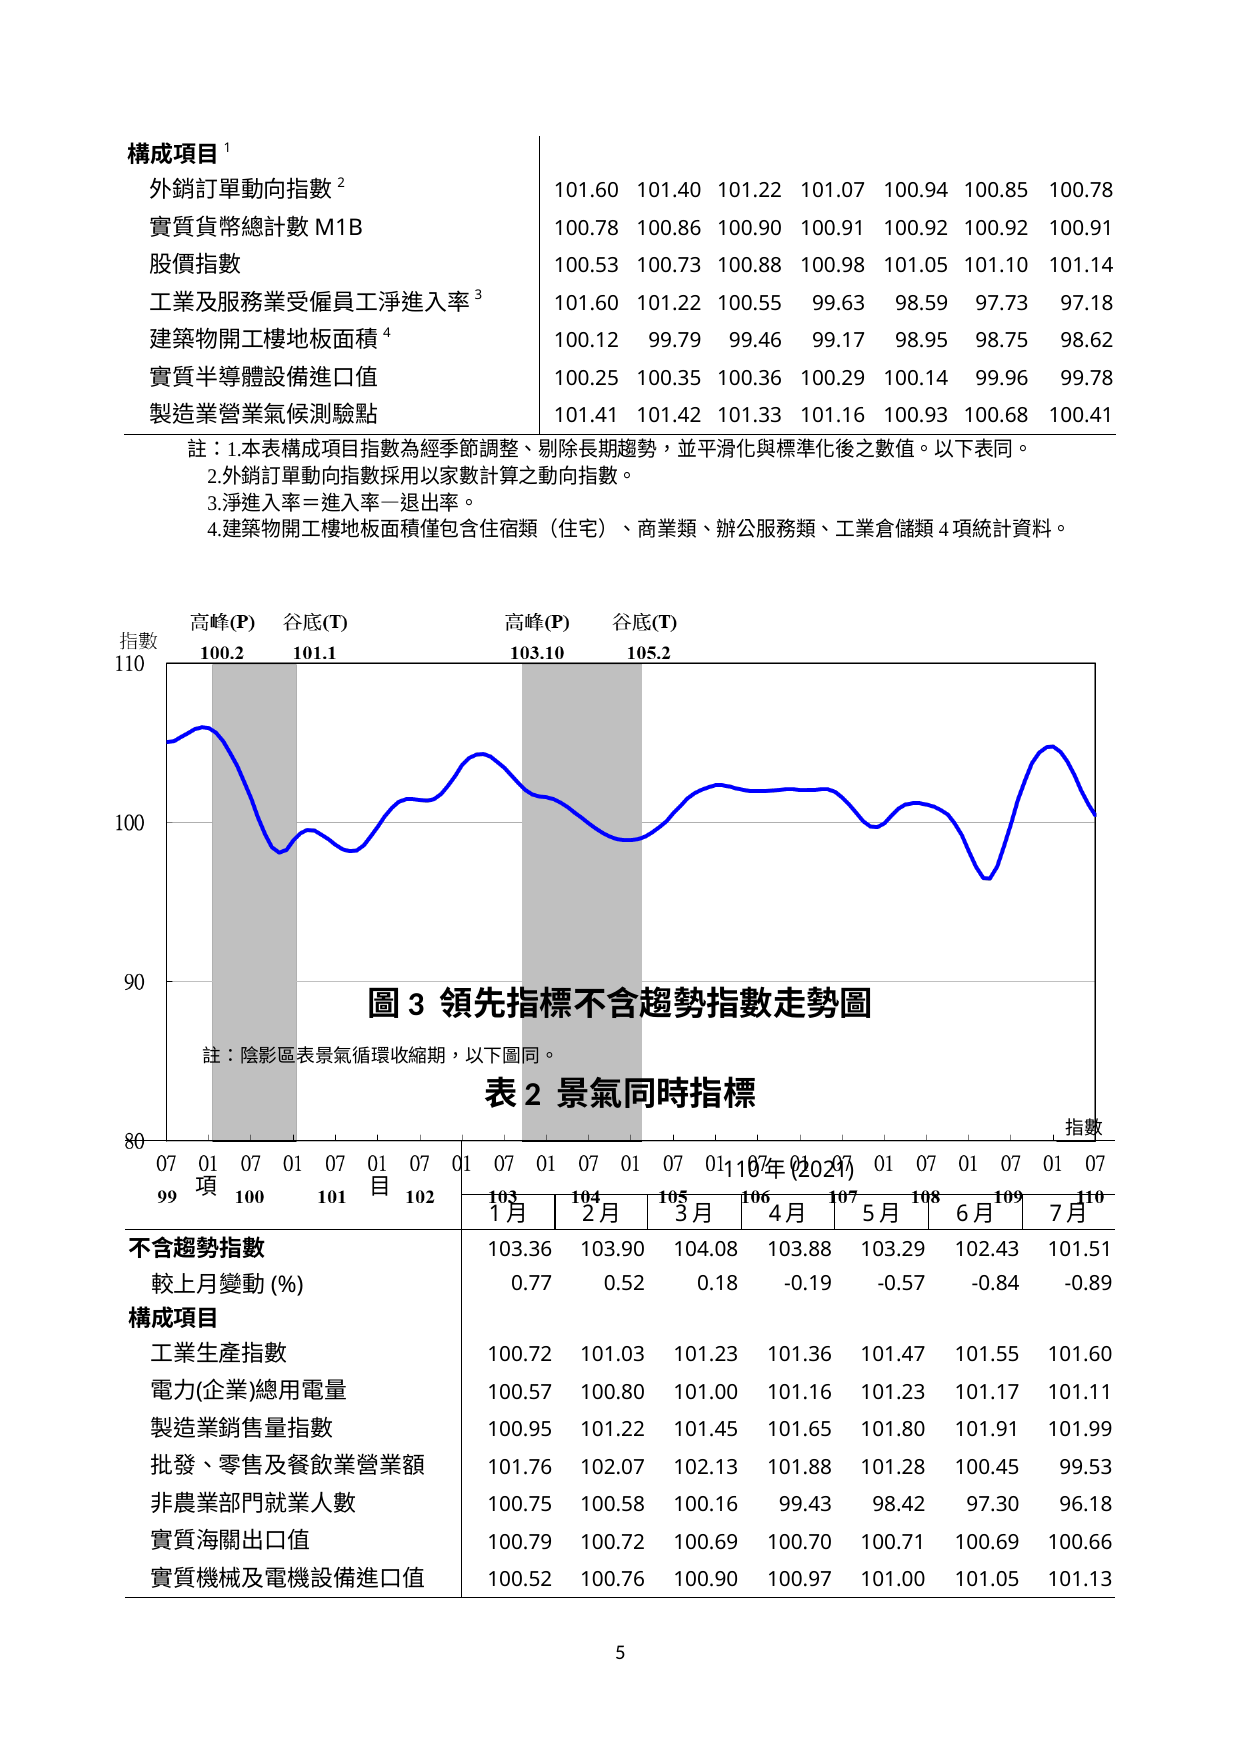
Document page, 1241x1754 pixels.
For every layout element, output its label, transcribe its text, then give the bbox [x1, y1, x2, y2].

table_cell 100.78 [540, 209, 622, 246]
table_cell 100.45 [928, 1447, 1022, 1485]
table_cell 100.88 [704, 246, 785, 284]
table_cell 100.91 [785, 209, 868, 246]
table_cell 非農業部門就業人數 [125, 1485, 461, 1522]
table_cell 構成項目1 [124, 136, 539, 171]
table_cell 99.53 [1022, 1447, 1115, 1485]
table_cell [868, 136, 951, 171]
table_cell 102.07 [555, 1447, 648, 1485]
table_cell [785, 136, 868, 171]
table_cell 101.36 [741, 1335, 835, 1372]
table_cell 製造業營業氣候測驗點 [124, 396, 539, 434]
table_cell -0.84 [928, 1266, 1022, 1299]
table_cell [704, 136, 785, 171]
table_cell 101.60 [1022, 1335, 1115, 1372]
table_cell 103.88 [741, 1230, 835, 1266]
table_cell 100.12 [540, 321, 622, 359]
table_cell 100.85 [951, 171, 1031, 209]
table_cell 100.66 [1022, 1522, 1115, 1560]
table_cell 100.69 [648, 1522, 741, 1560]
table_cell [622, 136, 704, 171]
text 指數 [187, 1114, 1103, 1139]
table_cell 100.69 [928, 1522, 1022, 1560]
table_cell 101.13 [1022, 1560, 1115, 1597]
table_cell 100.29 [785, 359, 868, 396]
table_cell 100.94 [868, 171, 951, 209]
table_cell 101.22 [555, 1410, 648, 1447]
table_cell 101.76 [462, 1447, 555, 1485]
table_cell 101.07 [785, 171, 868, 209]
table_cell 97.18 [1031, 284, 1116, 321]
text 註：1.本表構成項目指數為經季節調整、剔除長期趨勢，並平滑化與標準化後之數值。以下表同。 [187, 438, 1053, 461]
table_cell 股價指數 [124, 246, 539, 284]
table_cell 101.41 [540, 396, 622, 434]
table_cell 101.05 [928, 1560, 1022, 1597]
table_cell 99.63 [785, 284, 868, 321]
table_cell 99.43 [741, 1485, 835, 1522]
table_cell 104.08 [648, 1230, 741, 1266]
table_header 110年 (2021) [462, 1141, 1115, 1194]
table_cell 4月 [742, 1195, 834, 1229]
table_cell [540, 136, 622, 171]
table_cell 電力(企業)總用電量 [125, 1372, 461, 1410]
text 2.外銷訂單動向指數採用以家數計算之動向指數。 [187, 465, 1053, 488]
table_cell 101.03 [555, 1335, 648, 1372]
table_cell 98.62 [1031, 321, 1116, 359]
table_cell 批發、零售及餐飲業營業額 [125, 1447, 461, 1485]
table_cell 100.70 [741, 1522, 835, 1560]
table_cell 100.95 [462, 1410, 555, 1447]
table_cell 100.86 [622, 209, 704, 246]
table_cell 98.75 [951, 321, 1031, 359]
table_cell -0.89 [1022, 1266, 1115, 1299]
table_cell 101.99 [1022, 1410, 1115, 1447]
table_cell 100.78 [1031, 171, 1116, 209]
table_cell 工業及服務業受僱員工淨進入率3 [124, 284, 539, 321]
table_cell [462, 1300, 555, 1335]
table_cell 實質機械及電機設備進口值 [125, 1560, 461, 1597]
table_cell 100.35 [622, 359, 704, 396]
table_cell 101.23 [835, 1372, 928, 1410]
table_cell [951, 136, 1031, 171]
table_cell 101.47 [835, 1335, 928, 1372]
picture [109, 599, 1113, 1210]
table_cell 98.42 [835, 1485, 928, 1522]
table_cell 100.97 [741, 1560, 835, 1597]
table_cell 0.77 [462, 1266, 555, 1299]
table_cell -0.19 [741, 1266, 835, 1299]
text 4.建築物開工樓地板面積僅包含住宿類（住宅）、商業類、辦公服務類、工業倉儲類4項統計資料。 [187, 518, 1053, 541]
table_cell 101.00 [835, 1560, 928, 1597]
table_cell 建築物開工樓地板面積4 [124, 321, 539, 359]
table_cell 100.91 [1031, 209, 1116, 246]
table_cell 5月 [835, 1195, 928, 1229]
text 圖3 領先指標不含趨勢指數走勢圖 [187, 976, 1053, 1025]
table_cell 101.22 [622, 284, 704, 321]
table_cell 較上月變動 (%) [125, 1266, 461, 1299]
table_cell 外銷訂單動向指數2 [124, 171, 539, 209]
table_cell 100.80 [555, 1372, 648, 1410]
table_cell 100.98 [785, 246, 868, 284]
table_cell 101.28 [835, 1447, 928, 1485]
table_cell [835, 1300, 928, 1335]
table_cell [928, 1300, 1022, 1335]
table_cell 100.79 [462, 1522, 555, 1560]
table_header 項 目 [125, 1141, 461, 1229]
table_cell 1月 [462, 1195, 554, 1229]
table_cell 99.78 [1031, 359, 1116, 396]
table_cell 101.00 [648, 1372, 741, 1410]
table_cell 101.22 [704, 171, 785, 209]
table_cell 100.57 [462, 1372, 555, 1410]
table_cell 0.18 [648, 1266, 741, 1299]
table_cell 100.55 [704, 284, 785, 321]
table_cell 101.16 [741, 1372, 835, 1410]
table_cell 101.60 [540, 171, 622, 209]
table_cell 100.58 [555, 1485, 648, 1522]
text 表2 景氣同時指標 [187, 1066, 1053, 1114]
table_cell 99.17 [785, 321, 868, 359]
table_cell 100.76 [555, 1560, 648, 1597]
table_cell 101.17 [928, 1372, 1022, 1410]
table_cell 101.14 [1031, 246, 1116, 284]
table_cell 103.36 [462, 1230, 555, 1266]
table_cell 0.52 [555, 1266, 648, 1299]
table_cell [741, 1300, 835, 1335]
table_cell 7月 [1023, 1195, 1115, 1229]
table_cell 100.73 [622, 246, 704, 284]
table_cell [1022, 1300, 1115, 1335]
table_cell 102.13 [648, 1447, 741, 1485]
table_cell 103.90 [555, 1230, 648, 1266]
table_cell 100.75 [462, 1485, 555, 1522]
table_cell 100.53 [540, 246, 622, 284]
table_cell 100.25 [540, 359, 622, 396]
table_cell [648, 1300, 741, 1335]
table_cell 100.14 [868, 359, 951, 396]
table_cell 96.18 [1022, 1485, 1115, 1522]
table_cell 101.60 [540, 284, 622, 321]
table_cell 100.93 [868, 396, 951, 434]
table_cell 100.71 [835, 1522, 928, 1560]
table_cell 製造業銷售量指數 [125, 1410, 461, 1447]
table_cell 101.23 [648, 1335, 741, 1372]
table_cell 6月 [929, 1195, 1022, 1229]
table_cell 100.90 [704, 209, 785, 246]
table_cell 100.72 [555, 1522, 648, 1560]
table_cell 103.29 [835, 1230, 928, 1266]
table_cell 101.51 [1022, 1230, 1115, 1266]
table_cell 3月 [648, 1195, 741, 1229]
text 3.淨進入率＝進入率—退出率。 [187, 492, 1053, 515]
table_cell 100.52 [462, 1560, 555, 1597]
table_cell 不含趨勢指數 [125, 1230, 461, 1266]
table_cell 實質海關出口值 [125, 1522, 461, 1560]
table_cell 101.45 [648, 1410, 741, 1447]
table_cell -0.57 [835, 1266, 928, 1299]
table_cell 99.96 [951, 359, 1031, 396]
table_cell 101.80 [835, 1410, 928, 1447]
table_cell 101.42 [622, 396, 704, 434]
table_cell [1031, 136, 1116, 171]
table_cell 100.92 [951, 209, 1031, 246]
table_cell 100.41 [1031, 396, 1116, 434]
table_cell 構成項目 [125, 1300, 461, 1335]
table_cell 工業生產指數 [125, 1335, 461, 1372]
table_cell 實質貨幣總計數M1B [124, 209, 539, 246]
table_cell 100.68 [951, 396, 1031, 434]
table_cell 101.88 [741, 1447, 835, 1485]
table_cell 100.90 [648, 1560, 741, 1597]
table_cell 99.46 [704, 321, 785, 359]
table_cell 101.65 [741, 1410, 835, 1447]
table_cell 100.16 [648, 1485, 741, 1522]
table_cell 101.11 [1022, 1372, 1115, 1410]
table_cell 98.95 [868, 321, 951, 359]
table_cell 101.10 [951, 246, 1031, 284]
table_cell 102.43 [928, 1230, 1022, 1266]
table_cell 99.79 [622, 321, 704, 359]
text 註：陰影區表景氣循環收縮期，以下圖同。 [202, 1046, 1083, 1066]
table_cell 實質半導體設備進口值 [124, 359, 539, 396]
table_cell 98.59 [868, 284, 951, 321]
table_cell 100.36 [704, 359, 785, 396]
table_cell 100.92 [868, 209, 951, 246]
table_cell [555, 1300, 648, 1335]
table_cell 101.33 [704, 396, 785, 434]
table_cell 101.40 [622, 171, 704, 209]
table_cell 97.30 [928, 1485, 1022, 1522]
table_cell 101.55 [928, 1335, 1022, 1372]
table_cell 101.16 [785, 396, 868, 434]
table_cell 100.72 [462, 1335, 555, 1372]
table_cell 101.91 [928, 1410, 1022, 1447]
table_cell 97.73 [951, 284, 1031, 321]
table_cell 101.05 [868, 246, 951, 284]
table_cell 2月 [556, 1195, 647, 1229]
